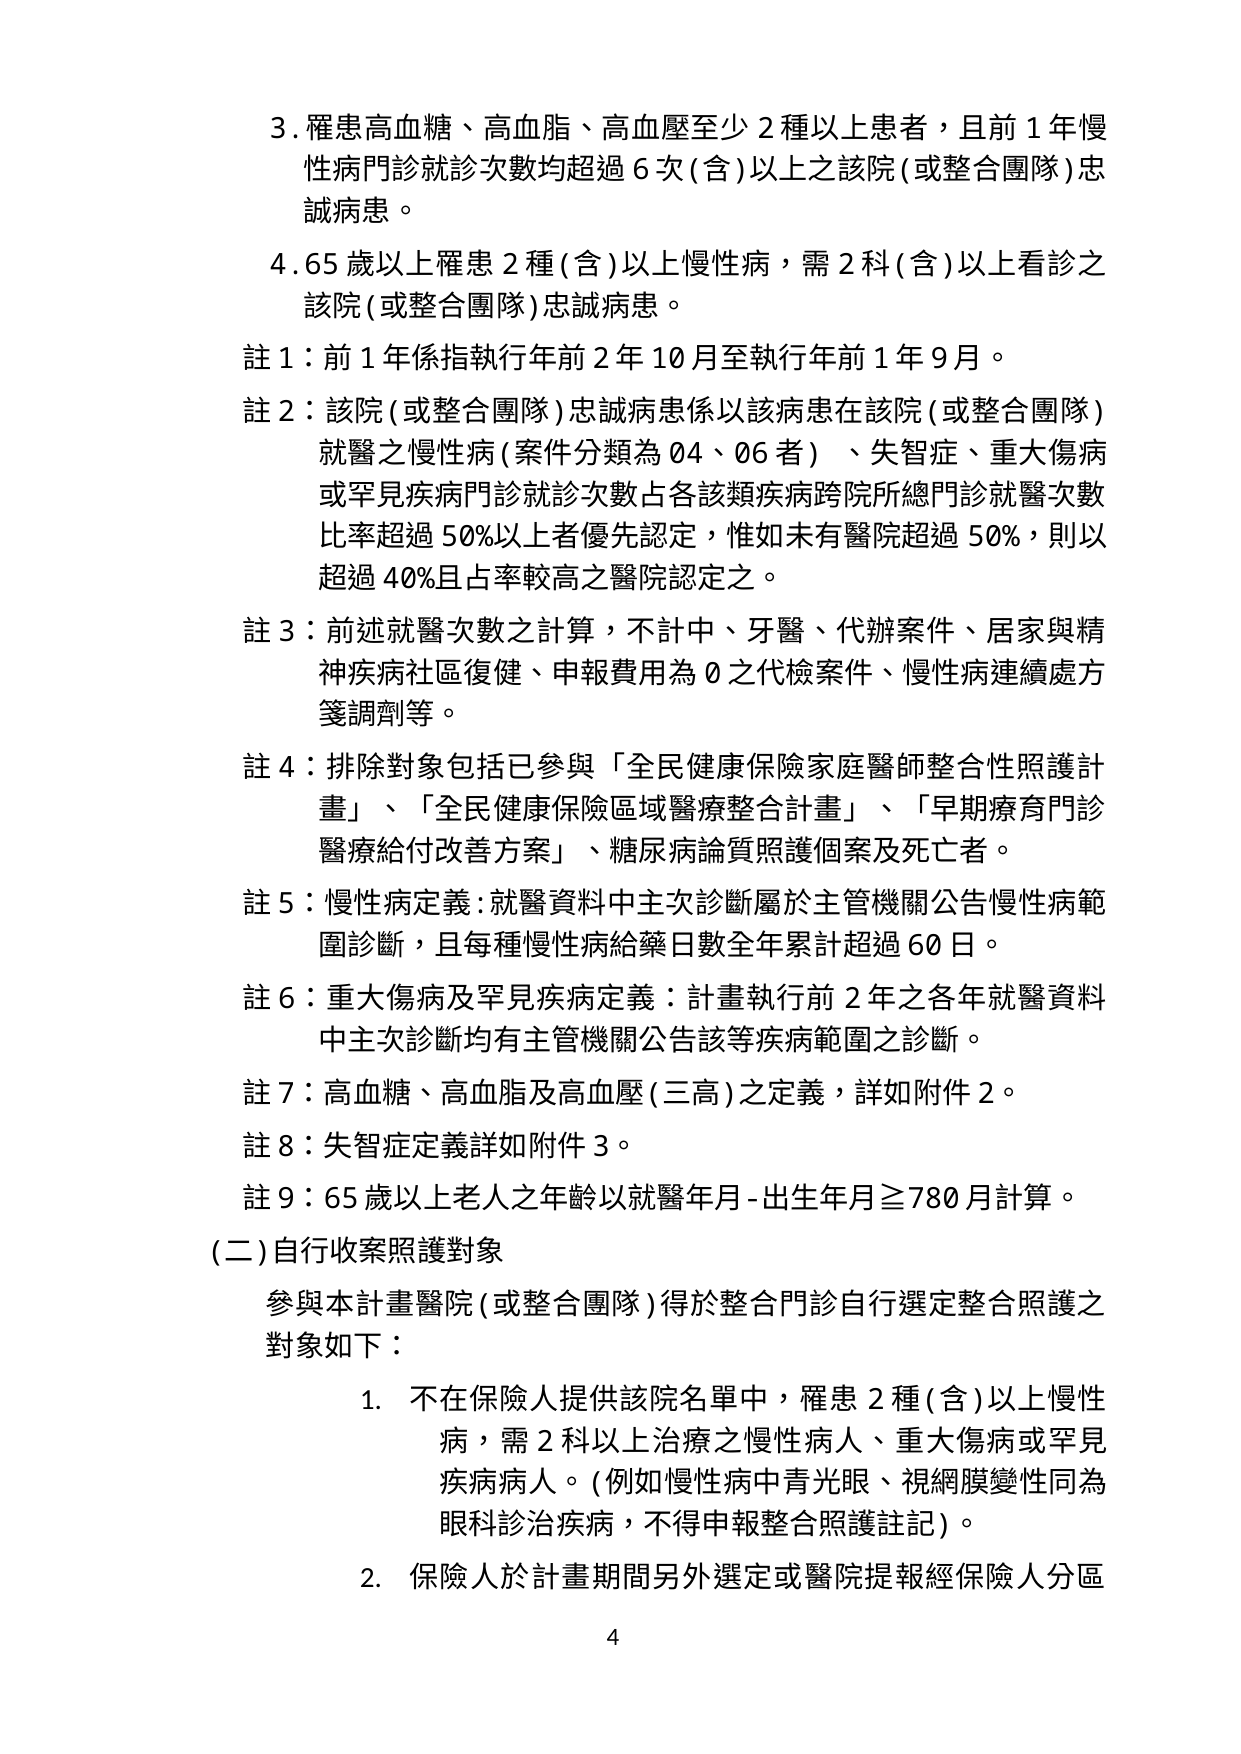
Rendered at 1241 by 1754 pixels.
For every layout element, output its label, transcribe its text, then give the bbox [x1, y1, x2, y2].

text 註4：排除對象包括已參與「全民健康保險家庭醫師整合性照護計畫」、「全民健康保險區域醫療整合計畫」、「早期療育門診醫療給付改善方案」、糖尿病論質照護個案及死亡者。 [242, 744, 1107, 869]
text 註7：高血糖、高血脂及高血壓(三高)之定義，詳如附件2。 [242, 1070, 1107, 1111]
text 註1：前1年係指執行年前2年10月至執行年前1年9月。 [242, 336, 1107, 377]
text 註5：慢性病定義:就醫資料中主次診斷屬於主管機關公告慢性病範圍診斷，且每種慢性病給藥日數全年累計超過60日。 [242, 881, 1107, 964]
list 不在保險人提供該院名單中，罹患2種(含)以上慢性病，需2科以上治療之慢性病人、重大傷病或罕見疾病病人。(例如慢性病中青光眼、視網膜變性同為眼科診治疾病，不得申報整合照護註記)。 [359, 1376, 1107, 1543]
text 註6：重大傷病及罕見疾病定義：計畫執行前2年之各年就醫資料中主次診斷均有主管機關公告該等疾病範圍之診斷。 [242, 975, 1107, 1058]
list 保險人於計畫期間另外選定或醫院提報經保險人分區 [359, 1554, 1107, 1596]
text 註9：65歲以上老人之年齡以就醫年月-出生年月≧780月計算。 [242, 1176, 1107, 1217]
text 參與本計畫醫院(或整合團隊)得於整合門診自行選定整合照護之對象如下： [266, 1281, 1107, 1365]
text 3.罹患高血糖、高血脂、高血壓至少2種以上患者，且前1年慢性病門診就診次數均超過6次(含)以上之該院(或整合團隊)忠誠病患。 [269, 105, 1107, 230]
text (二)自行收案照護對象 [207, 1228, 1107, 1270]
text 註8：失智症定義詳如附件3。 [242, 1123, 1107, 1164]
text 註2：該院(或整合團隊)忠誠病患係以該病患在該院(或整合團隊)就醫之慢性病(案件分類為04、06者) 、失智症、重大傷病或罕見疾病門診就診次數占各該類疾病跨院所總門診就醫次數比率超過50%以上者優先認定，惟如未有醫院超過50%，則以超過40%且占率較高之醫院認定之。 [242, 388, 1107, 597]
text 註3：前述就醫次數之計算，不計中、牙醫、代辦案件、居家與精神疾病社區復健、申報費用為0之代檢案件、慢性病連續處方箋調劑等。 [242, 608, 1107, 733]
text 4.65歲以上罹患2種(含)以上慢性病，需2科(含)以上看診之該院(或整合團隊)忠誠病患。 [269, 241, 1107, 324]
